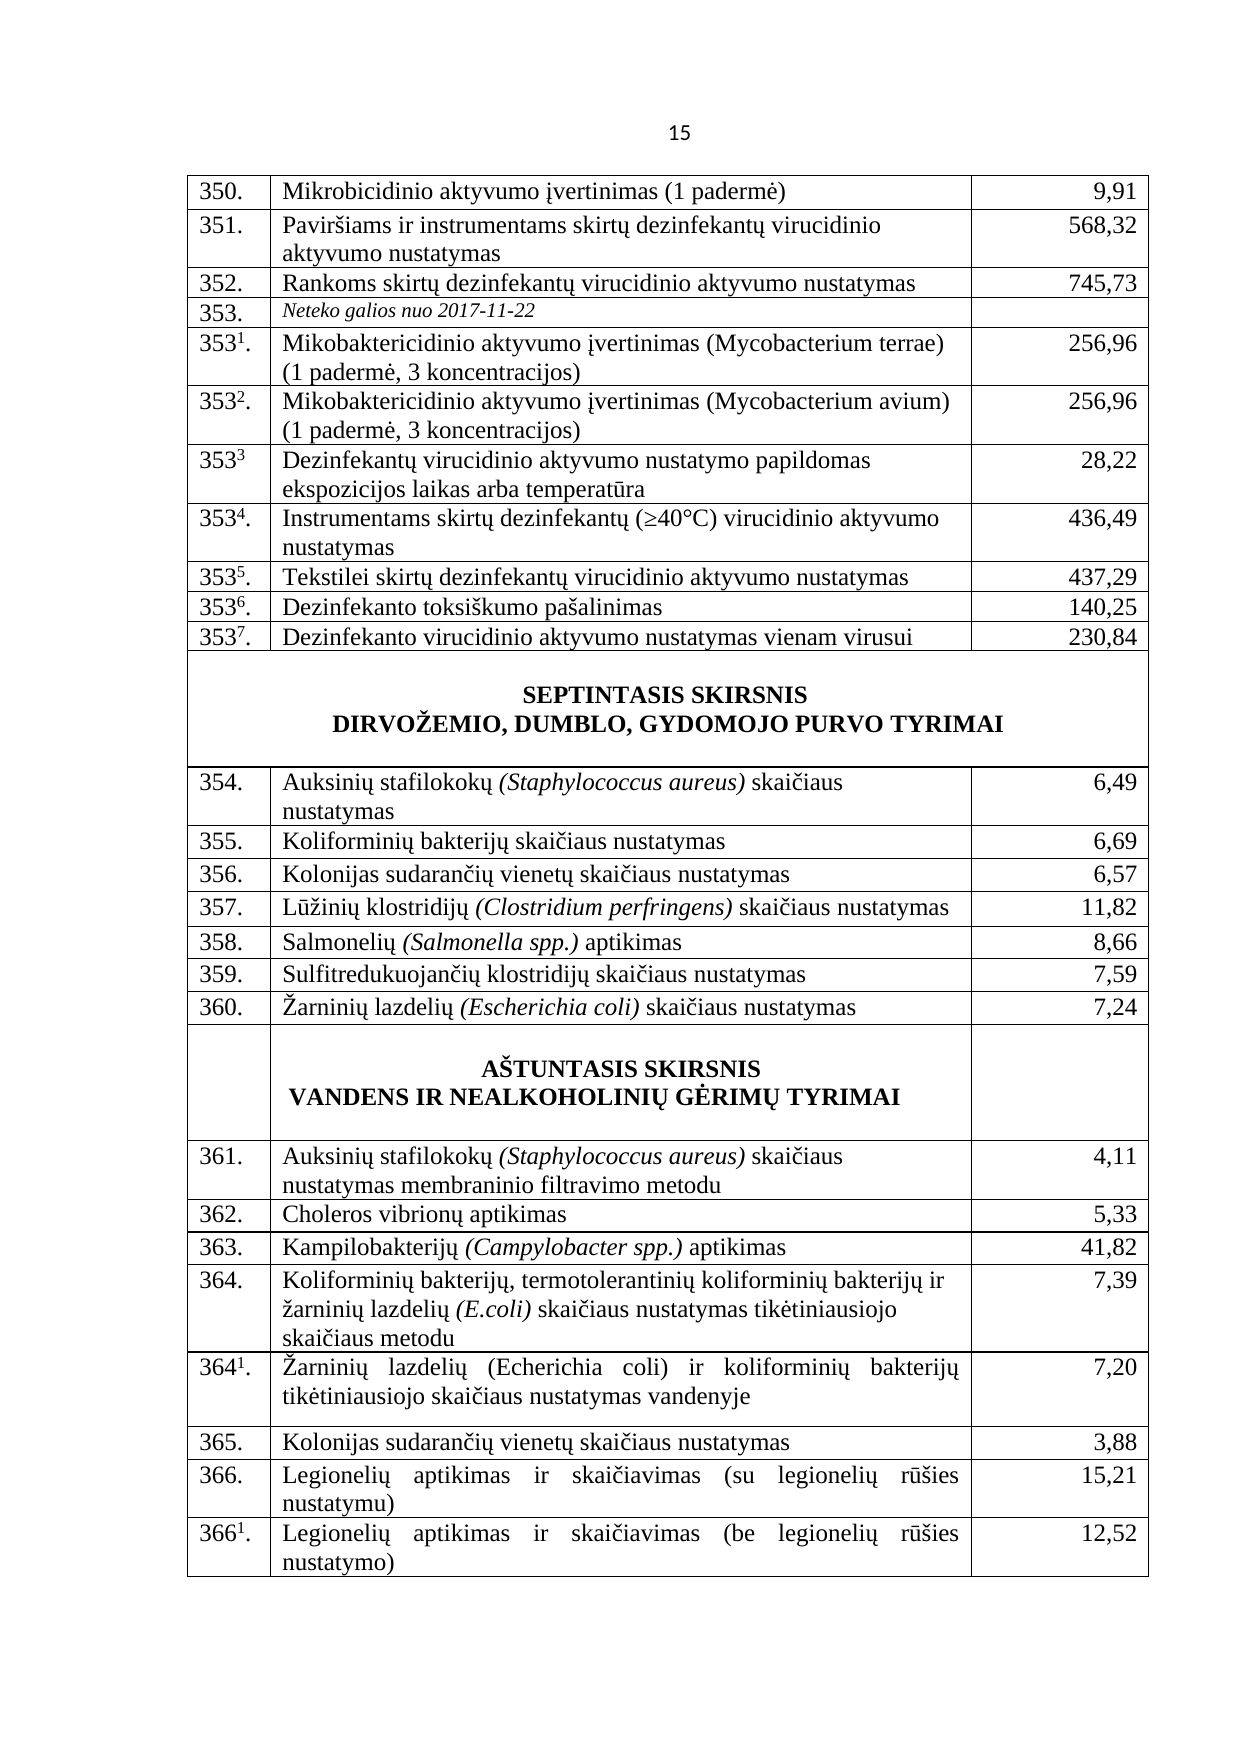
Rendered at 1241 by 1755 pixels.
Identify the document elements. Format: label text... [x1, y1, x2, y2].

table_cell Legionelių aptikimas ir skaičiavimas (su legionelių rūšies nustatymu) [271, 1460, 971, 1517]
table_cell 361. [188, 1141, 270, 1198]
table_cell 3,88 [972, 1427, 1148, 1459]
table_cell 355. [188, 826, 270, 858]
table_cell 436,49 [972, 504, 1148, 561]
table_cell Kampilobakterijų (Campylobacter spp.) aptikimas [271, 1233, 971, 1264]
table_cell [188, 1025, 270, 1140]
table_cell Dezinfekantų virucidinio aktyvumo nustatymo papildomas ekspozicijos laikas arba temperatūra [271, 445, 971, 502]
table_cell Neteko galios nuo 2017-11-22 [271, 298, 971, 327]
table_cell Paviršiams ir instrumentams skirtų dezinfekantų virucidinio aktyvumo nustatymas [271, 210, 971, 267]
table_cell 365. [188, 1427, 270, 1459]
table_cell 3535. [188, 562, 270, 591]
table_cell 6,57 [972, 859, 1148, 891]
table_cell Kolonijas sudarančių vienetų skaičiaus nustatymas [271, 859, 971, 891]
table_cell 7,39 [972, 1265, 1148, 1351]
table_cell Žarninių lazdelių (Escherichia coli) skaičiaus nustatymas [271, 992, 971, 1024]
table_cell Tekstilei skirtų dezinfekantų virucidinio aktyvumo nustatymas [271, 562, 971, 591]
table_cell Koliforminių bakterijų, termotolerantinių koliforminių bakterijų ir žarninių lazdelių (E.coli) skaičiaus nustatymas tikėtiniausiojo skaičiaus metodu [271, 1265, 971, 1351]
table_cell Mikobaktericidinio aktyvumo įvertinimas (Mycobacterium terrae) (1 padermė, 3 koncentracijos) [271, 328, 971, 385]
table_cell SEPTINTASIS SKIRSNIS DIRVOŽEMIO, DUMBLO, GYDOMOJO PURVO TYRIMAI [188, 651, 1148, 766]
table_cell 6,49 [972, 768, 1148, 825]
table_cell 366. [188, 1460, 270, 1517]
table_cell Mikrobicidinio aktyvumo įvertinimas (1 padermė) [271, 176, 971, 209]
table_cell Sulfitredukuojančių klostridijų skaičiaus nustatymas [271, 959, 971, 991]
table_cell 140,25 [972, 592, 1148, 621]
table_cell Instrumentams skirtų dezinfekantų (≥40°C) virucidinio aktyvumo nustatymas [271, 504, 971, 561]
table_cell 28,22 [972, 445, 1148, 502]
table_cell 8,66 [972, 927, 1148, 958]
table_cell 353. [188, 298, 270, 327]
table_cell Rankoms skirtų dezinfekantų virucidinio aktyvumo nustatymas [271, 268, 971, 297]
table_cell Lūžinių klostridijų (Clostridium perfringens) skaičiaus nustatymas [271, 892, 971, 926]
table_cell Dezinfekanto toksiškumo pašalinimas [271, 592, 971, 621]
table_cell 363. [188, 1233, 270, 1264]
table_cell 352. [188, 268, 270, 297]
table_cell Mikobaktericidinio aktyvumo įvertinimas (Mycobacterium avium) (1 padermė, 3 koncentracijos) [271, 386, 971, 444]
table_cell 7,20 [972, 1353, 1148, 1426]
table_cell 3537. [188, 622, 270, 650]
table_cell 230,84 [972, 622, 1148, 650]
table_cell Dezinfekanto virucidinio aktyvumo nustatymas vienam virusui [271, 622, 971, 650]
table_cell Kolonijas sudarančių vienetų skaičiaus nustatymas [271, 1427, 971, 1459]
table_cell AŠTUNTASIS SKIRSNIS VANDENS IR NEALKOHOLINIŲ GĖRIMŲ TYRIMAI [271, 1025, 971, 1140]
table_cell [972, 1025, 1148, 1140]
table_cell 350. [188, 176, 270, 209]
table_cell 356. [188, 859, 270, 891]
table_cell Koliforminių bakterijų skaičiaus nustatymas [271, 826, 971, 858]
table_cell Auksinių stafilokokų (Staphylococcus aureus) skaičiaus nustatymas [271, 768, 971, 825]
table_cell 256,96 [972, 328, 1148, 385]
table_cell 12,52 [972, 1518, 1148, 1576]
table_cell 256,96 [972, 386, 1148, 444]
table_cell 362. [188, 1200, 270, 1231]
table_cell Choleros vibrionų aptikimas [271, 1200, 971, 1231]
table_cell 7,24 [972, 992, 1148, 1024]
table_cell 6,69 [972, 826, 1148, 858]
table_cell Legionelių aptikimas ir skaičiavimas (be legionelių rūšies nustatymo) [271, 1518, 971, 1576]
table_cell 357. [188, 892, 270, 926]
table_cell 359. [188, 959, 270, 991]
table_cell 437,29 [972, 562, 1148, 591]
table_cell [972, 298, 1148, 327]
table_cell 3534. [188, 504, 270, 561]
table_cell 3533 [188, 445, 270, 502]
table_cell 351. [188, 210, 270, 267]
table_cell 568,32 [972, 210, 1148, 267]
table_cell 360. [188, 992, 270, 1024]
table_cell 358. [188, 927, 270, 958]
table_cell 15,21 [972, 1460, 1148, 1517]
table_cell 364. [188, 1265, 270, 1351]
table_cell Žarninių lazdelių (Echerichia coli) ir koliforminių bakterijų tikėtiniausiojo skaičiaus nustatymas vandenyje [271, 1353, 971, 1426]
table_cell 3532. [188, 386, 270, 444]
table_cell 9,91 [972, 176, 1148, 209]
table_cell 3531. [188, 328, 270, 385]
table_cell 3661. [188, 1518, 270, 1576]
table_cell 745,73 [972, 268, 1148, 297]
table_cell 3641. [188, 1353, 270, 1426]
table_cell 41,82 [972, 1233, 1148, 1264]
table_cell 11,82 [972, 892, 1148, 926]
table_cell 4,11 [972, 1141, 1148, 1198]
table_cell 354. [188, 768, 270, 825]
table_cell 5,33 [972, 1200, 1148, 1231]
table_cell Auksinių stafilokokų (Staphylococcus aureus) skaičiaus nustatymas membraninio filtravimo metodu [271, 1141, 971, 1198]
table_cell 3536. [188, 592, 270, 621]
table_cell 7,59 [972, 959, 1148, 991]
table_cell Salmonelių (Salmonella spp.) aptikimas [271, 927, 971, 958]
